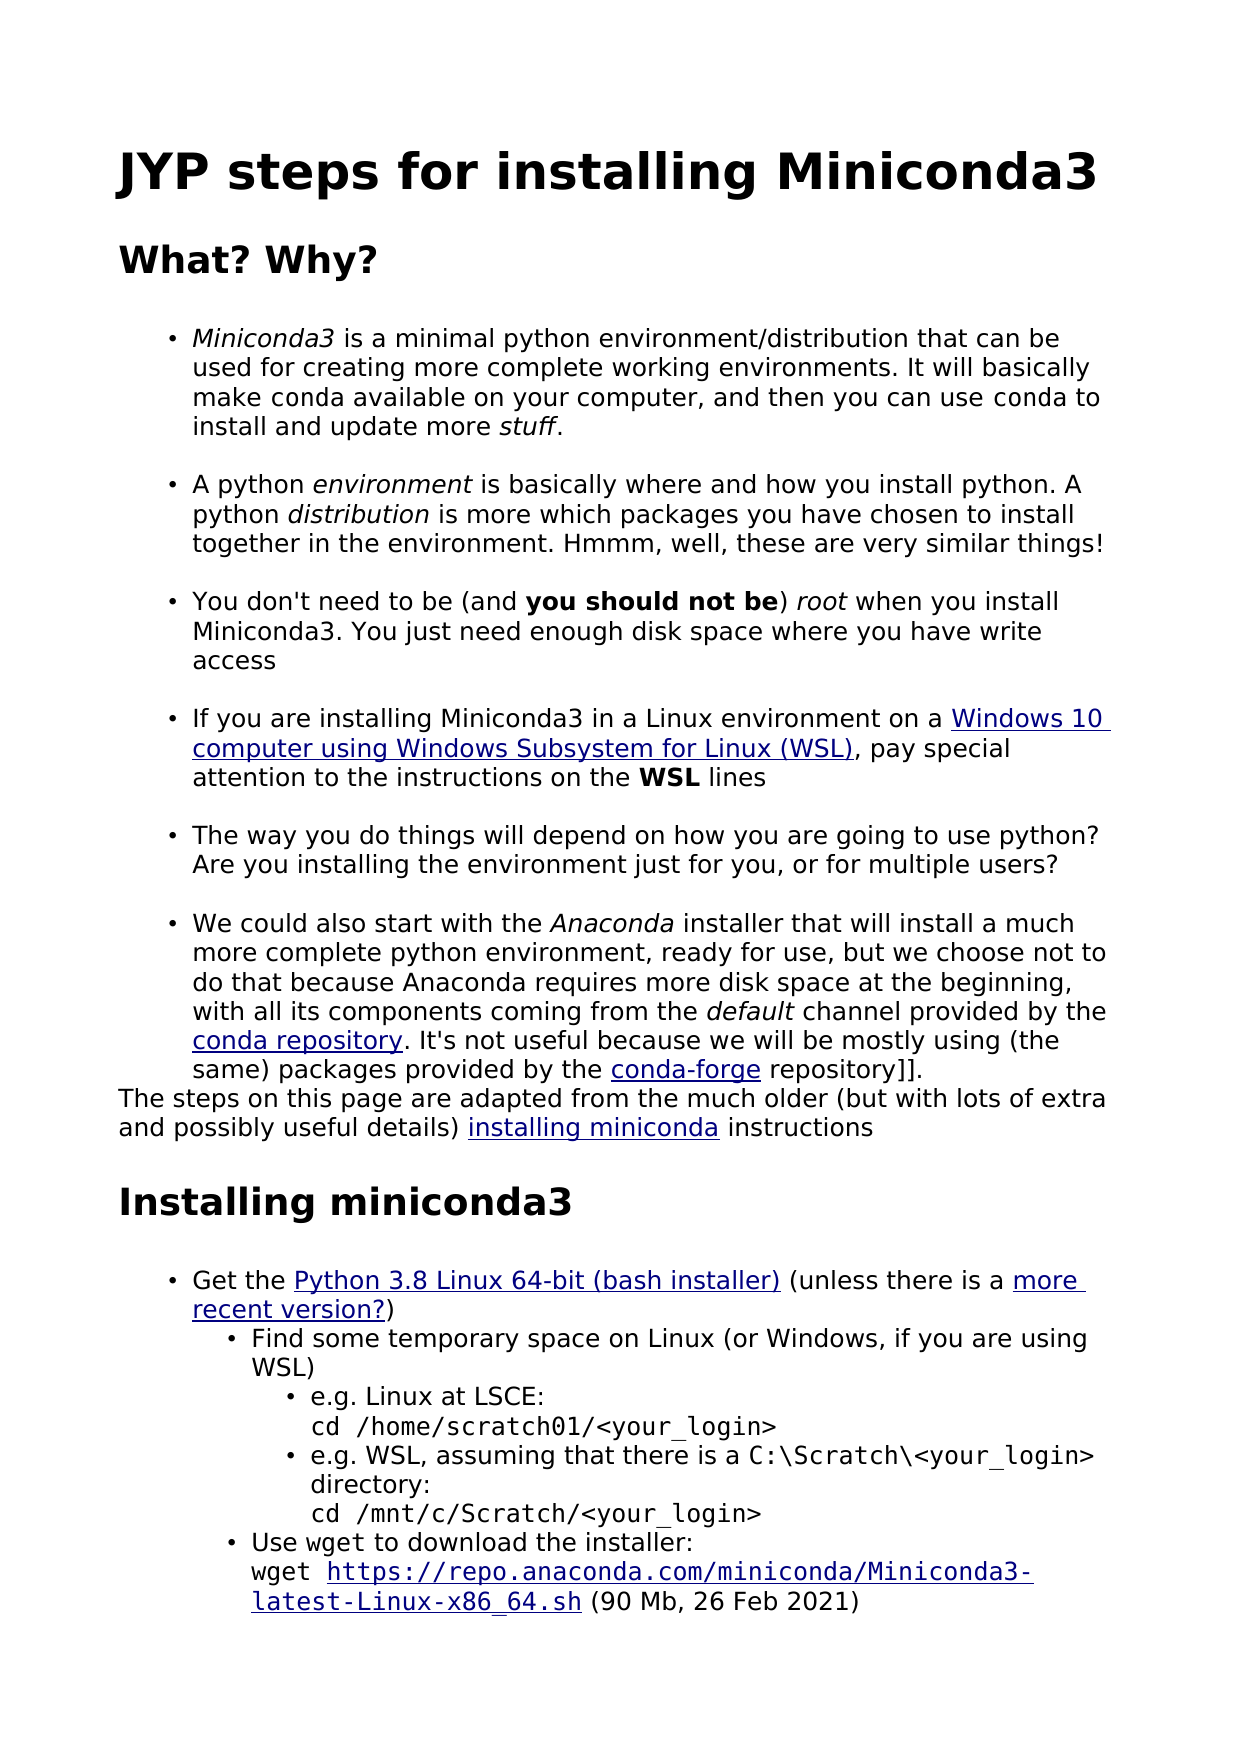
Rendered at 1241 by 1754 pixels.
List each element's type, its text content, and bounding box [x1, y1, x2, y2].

list e.g. Linux at LSCE: cd /home/scratch01/<your_login> [295, 1382, 1122, 1441]
subtitle Installing miniconda3 [118, 1180, 1122, 1224]
list Use wget to download the installer: wget https://repo.anaconda.com/miniconda/Miniconda3-latest-Linux-x86_64.sh (90 Mb, 26 Feb 2021) [236, 1528, 1122, 1616]
list Get the Python 3.8 Linux 64-bit (bash installer) (unless there is a more recent version?) [177, 1266, 1122, 1324]
list If you are installing Miniconda3 in a Linux environment on a Windows 10 computer using Windows Subsystem for Linux (WSL), pay special attention to the instructions on the WSL lines [177, 704, 1122, 792]
subtitle JYP steps for installing Miniconda3 [118, 143, 1122, 201]
list We could also start with the Anaconda installer that will install a much more complete python environment, ready for use, but we choose not to do that because Anaconda requires more disk space at the beginning, with all its components coming from the default channel provided by the conda repository. It's not useful because we will be mostly using (the same) packages provided by the conda-forge repository]]. [177, 909, 1122, 1084]
list You don't need to be (and you should not be) root when you install Miniconda3. You just need enough disk space where you have write access [177, 588, 1122, 675]
subtitle What? Why? [118, 239, 1122, 282]
list e.g. WSL, assuming that there is a C:\Scratch\<your_login> directory: cd /mnt/c/Scratch/<your_login> [295, 1441, 1122, 1528]
list The way you do things will depend on how you are going to use python? Are you installing the environment just for you, or for multiple users? [177, 822, 1122, 880]
list A python environment is basically where and how you install python. A python distribution is more which packages you have chosen to install together in the environment. Hmmm, well, these are very similar things! [177, 471, 1122, 558]
list Find some temporary space on Linux (or Windows, if you are using WSL) [236, 1324, 1122, 1382]
list Miniconda3 is a minimal python environment/distribution that can be used for creating more complete working environments. It will basically make conda available on your computer, and then you can use conda to install and update more stuff. [177, 324, 1122, 441]
text The steps on this page are adapted from the much older (but with lots of extra and possibly useful details) installing miniconda instructions [118, 1084, 1122, 1143]
